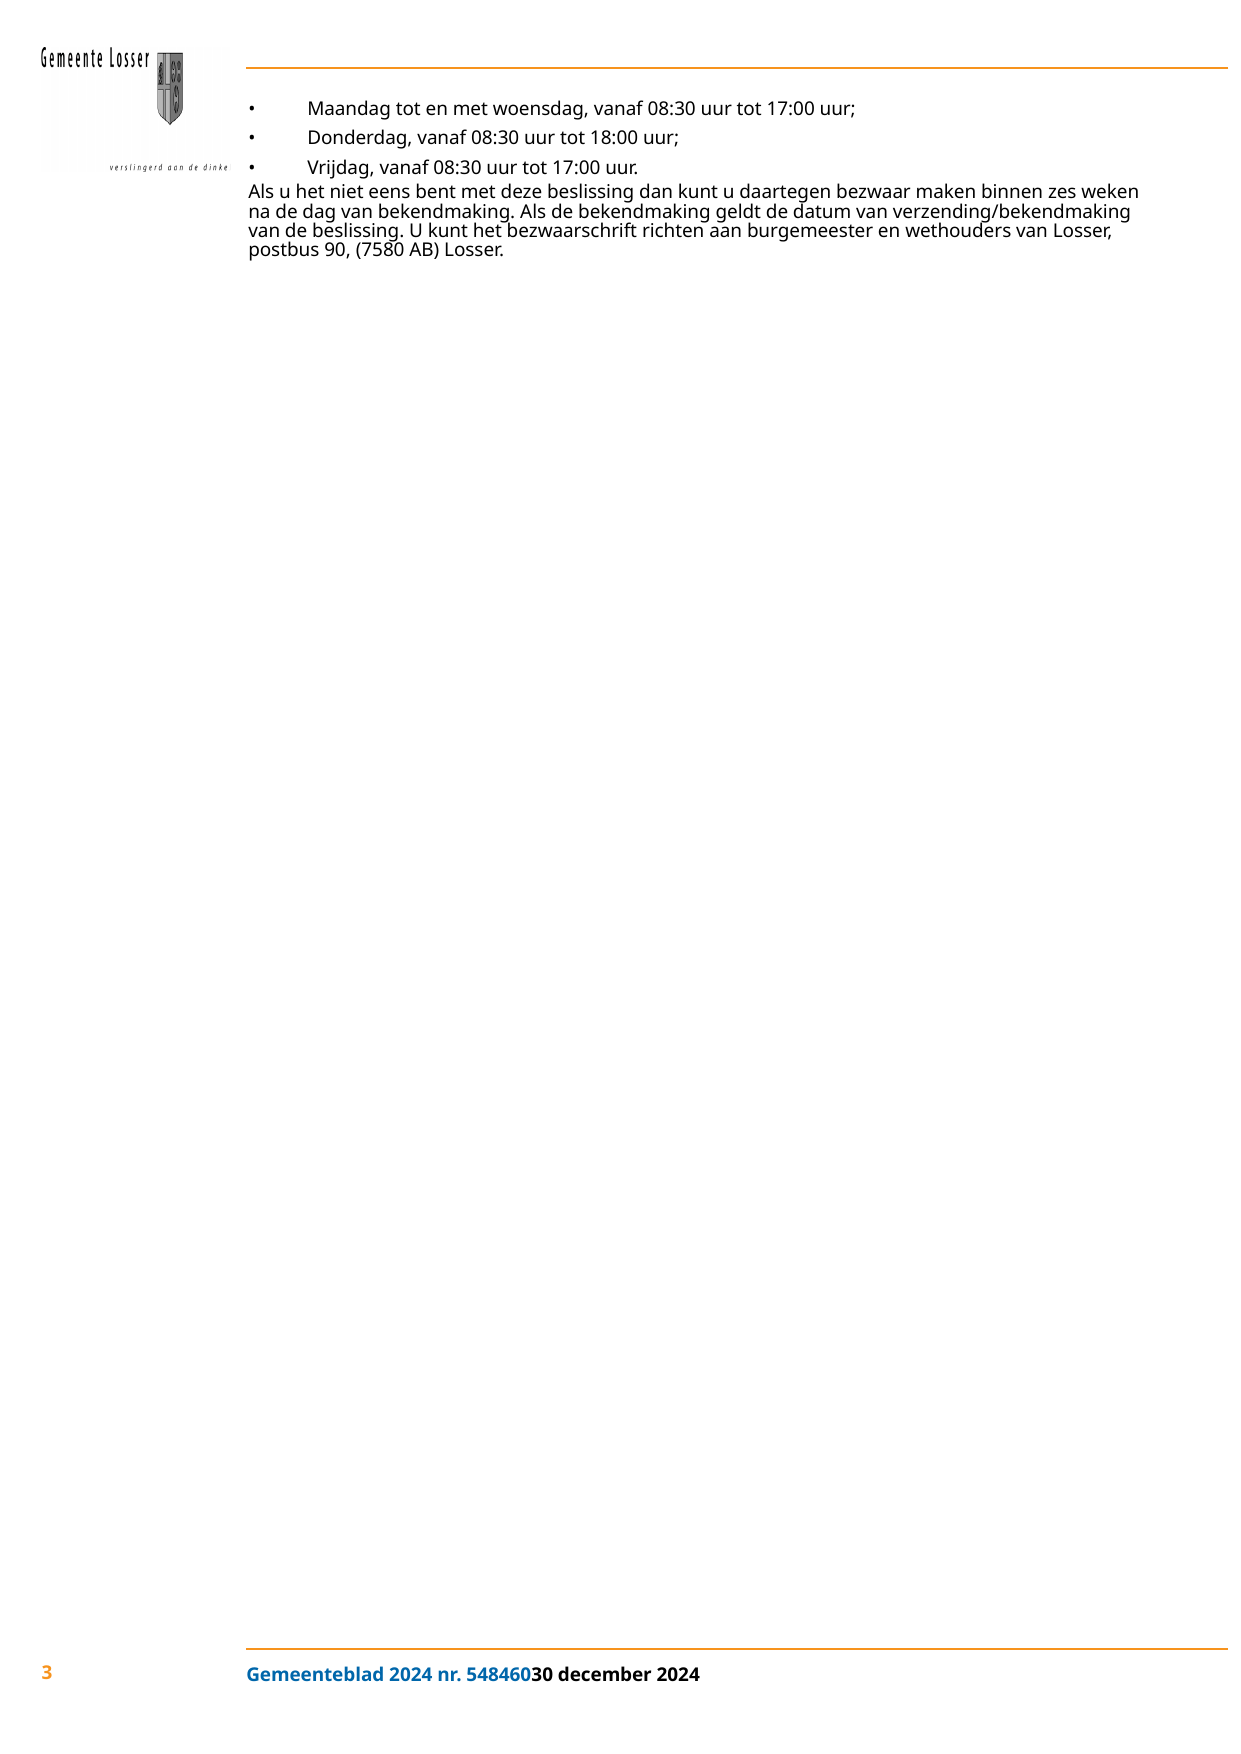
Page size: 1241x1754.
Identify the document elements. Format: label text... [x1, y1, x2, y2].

list Maandag tot en met woensdag, vanaf 08:30 uur tot 17:00 uur; [248, 95, 1152, 121]
picture [41, 47, 231, 172]
list Donderdag, vanaf 08:30 uur tot 18:00 uur; [248, 124, 1152, 150]
text Als u het niet eens bent met deze beslissing dan kunt u daartegen bezwaar maken binnen zes weken na de dag van bekendmaking. Als de bekendmaking geldt de datum van verzending/bekendmaking van de beslissing. U kunt het bezwaarschrift richten aan burgemeester en wethouders van Losser, postbus 90, (7580 AB) Losser. [248, 183, 1152, 261]
list Vrijdag, vanaf 08:30 uur tot 17:00 uur. [248, 154, 1152, 180]
